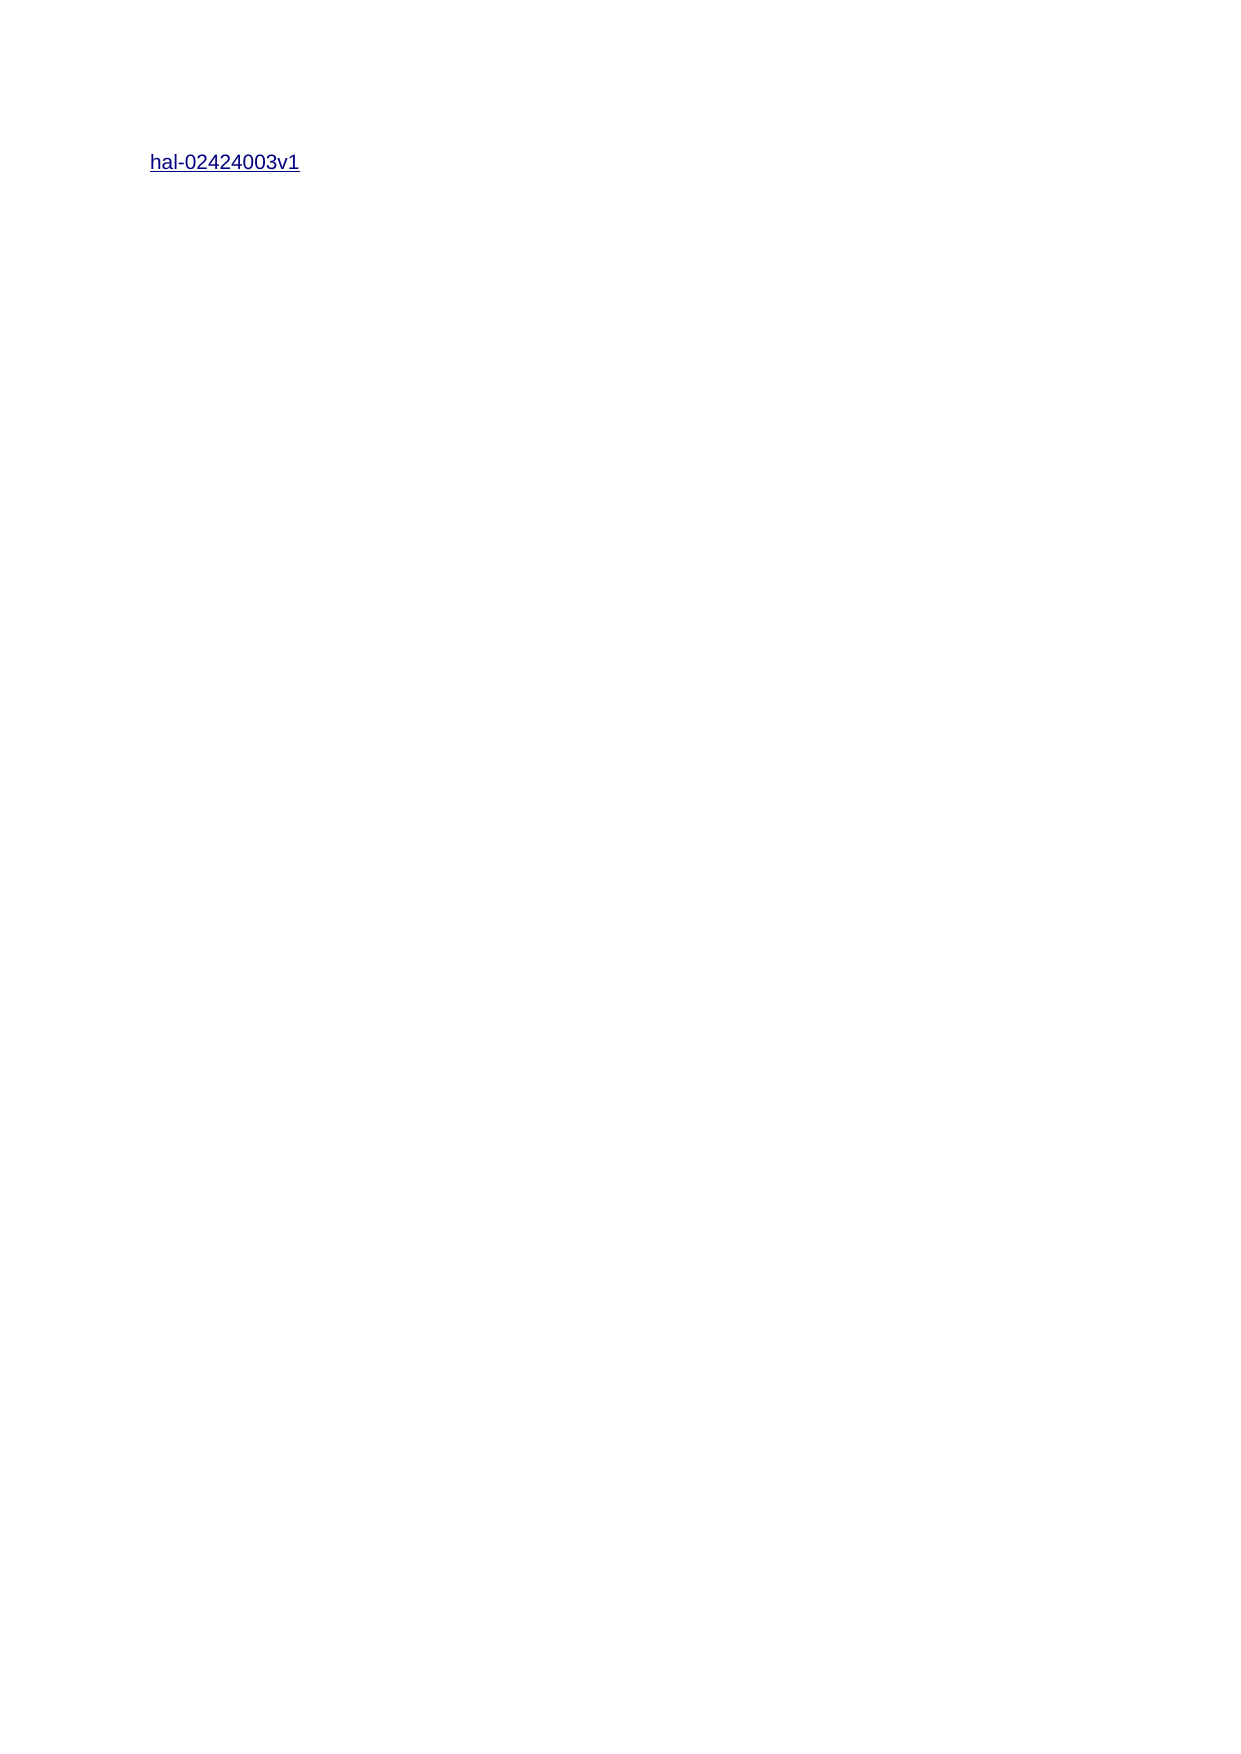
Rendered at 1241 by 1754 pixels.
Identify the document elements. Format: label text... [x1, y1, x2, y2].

table_cell hal-02424003v1 [150, 150, 1090, 174]
